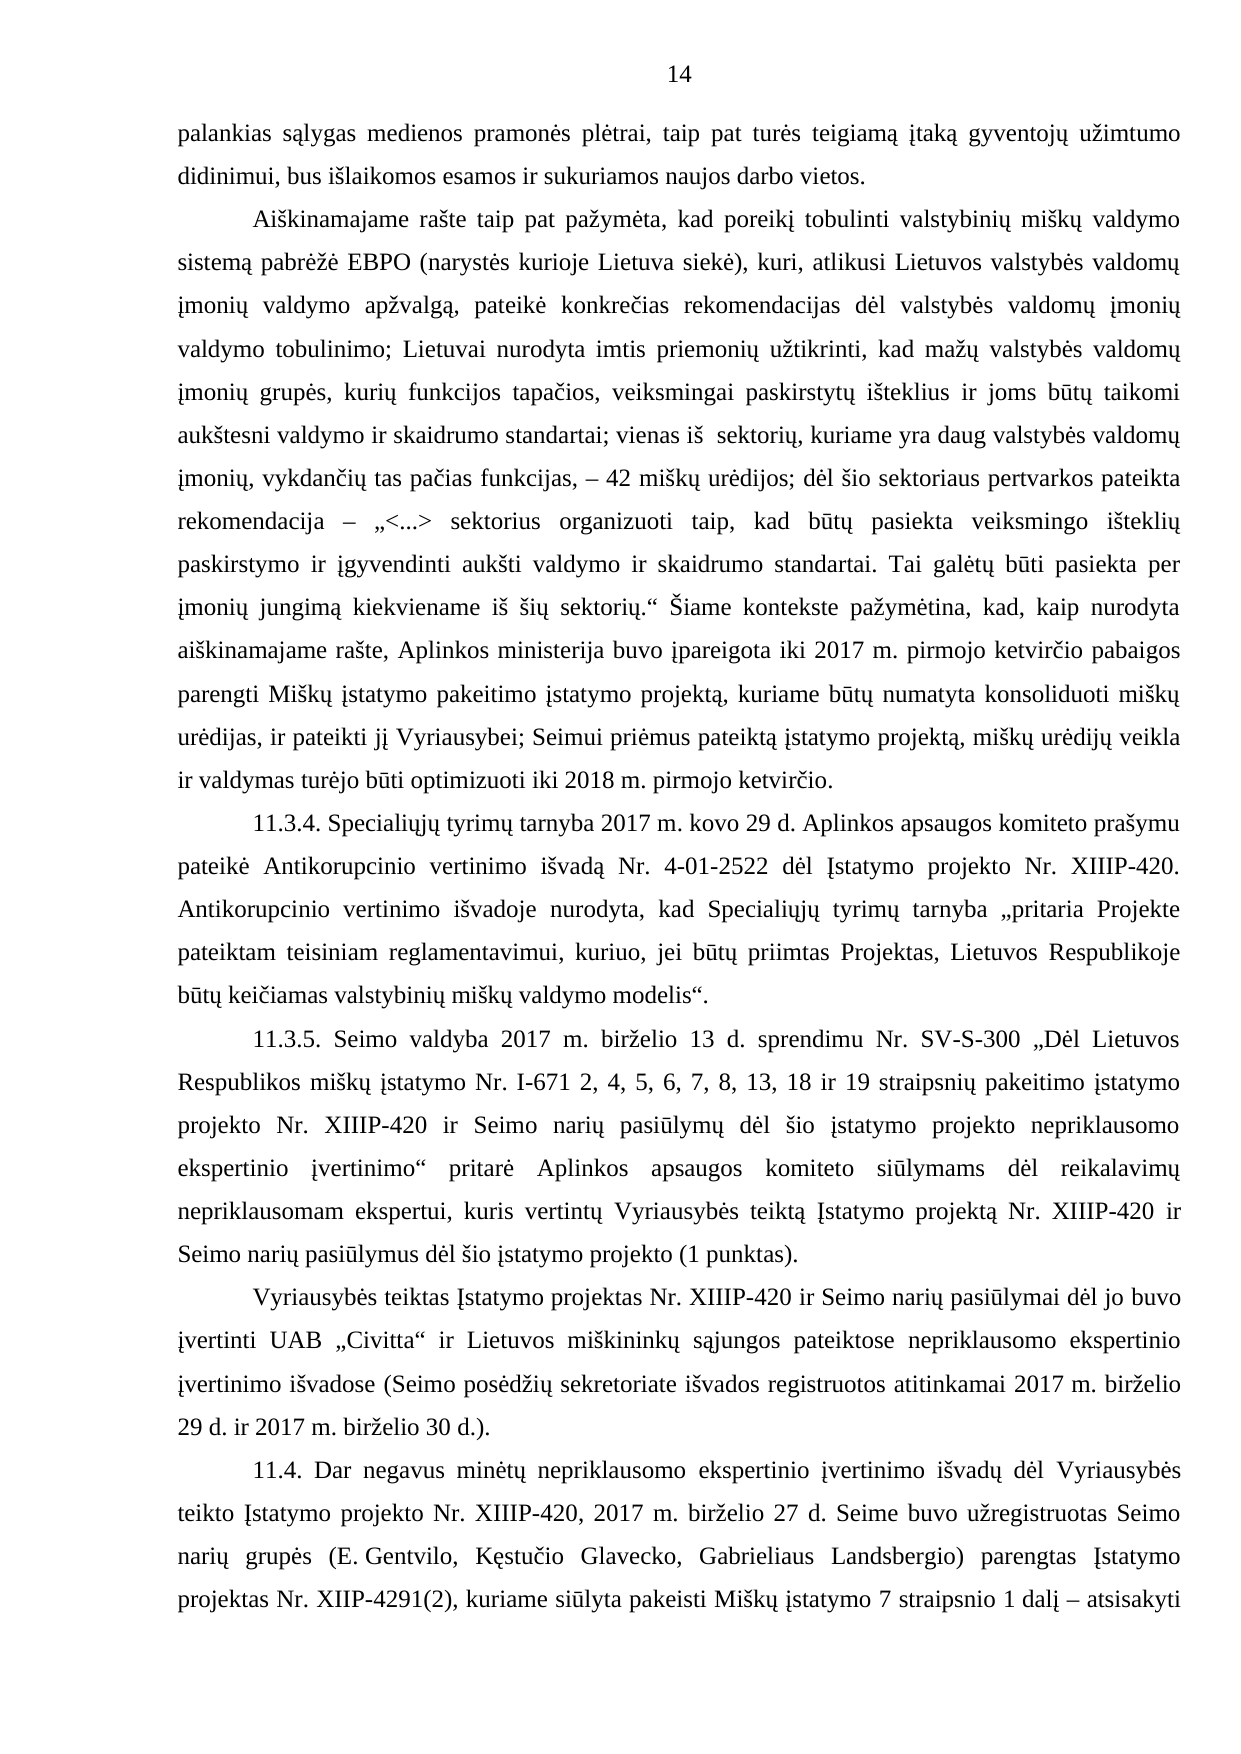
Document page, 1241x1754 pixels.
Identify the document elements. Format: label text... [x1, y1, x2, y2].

text 11.3.4. Specialiųjų tyrimų tarnyba 2017 m. kovo 29 d. Aplinkos apsaugos komiteto prašymu pateikė Antikorupcinio vertinimo išvadą Nr. 4-01-2522 dėl Įstatymo projekto Nr. XIIIP-420. Antikorupcinio vertinimo išvadoje nurodyta, kad Specialiųjų tyrimų tarnyba „pritaria Projekte pateiktam teisiniam reglamentavimui, kuriuo, jei būtų priimtas Projektas, Lietuvos Respublikoje būtų keičiamas valstybinių miškų valdymo modelis“. [177, 808, 1181, 1009]
text Aiškinamajame rašte taip pat pažymėta, kad poreikį tobulinti valstybinių miškų valdymo sistemą pabrėžė EBPO (narystės kurioje Lietuva siekė), kuri, atlikusi Lietuvos valstybės valdomų įmonių valdymo apžvalgą, pateikė konkrečias rekomendacijas dėl valstybės valdomų įmonių valdymo tobulinimo; Lietuvai nurodyta imtis priemonių užtikrinti, kad mažų valstybės valdomų įmonių grupės, kurių funkcijos tapačios, veiksmingai paskirstytų išteklius ir joms būtų taikomi aukštesni valdymo ir skaidrumo standartai; vienas iš sektorių, kuriame yra daug valstybės valdomų įmonių, vykdančių tas pačias funkcijas, – 42 miškų urėdijos; dėl šio sektoriaus pertvarkos pateikta rekomendacija – „<...> sektorius organizuoti taip, kad būtų pasiekta veiksmingo išteklių paskirstymo ir įgyvendinti aukšti valdymo ir skaidrumo standartai. Tai galėtų būti pasiekta per įmonių jungimą kiekviename iš šių sektorių.“ Šiame kontekste pažymėtina, kad, kaip nurodyta aiškinamajame rašte, Aplinkos ministerija buvo įpareigota iki 2017 m. pirmojo ketvirčio pabaigos parengti Miškų įstatymo pakeitimo įstatymo projektą, kuriame būtų numatyta konsoliduoti miškų urėdijas, ir pateikti jį Vyriausybei; Seimui priėmus pateiktą įstatymo projektą, miškų urėdijų veikla ir valdymas turėjo būti optimizuoti iki 2018 m. pirmojo ketvirčio. [177, 204, 1181, 794]
text 11.3.5. Seimo valdyba 2017 m. birželio 13 d. sprendimu Nr. SV-S-300 „Dėl Lietuvos Respublikos miškų įstatymo Nr. I-671 2, 4, 5, 6, 7, 8, 13, 18 ir 19 straipsnių pakeitimo įstatymo projekto Nr. XIIIP-420 ir Seimo narių pasiūlymų dėl šio įstatymo projekto nepriklausomo ekspertinio įvertinimo“ pritarė Aplinkos apsaugos komiteto siūlymams dėl reikalavimų nepriklausomam ekspertui, kuris vertintų Vyriausybės teiktą Įstatymo projektą Nr. XIIIP-420 ir Seimo narių pasiūlymus dėl šio įstatymo projekto (1 punktas). [177, 1024, 1181, 1268]
text 11.4. Dar negavus minėtų nepriklausomo ekspertinio įvertinimo išvadų dėl Vyriausybės teikto Įstatymo projekto Nr. XIIIP-420, 2017 m. birželio 27 d. Seime buvo užregistruotas Seimo narių grupės (E. Gentvilo, Kęstučio Glavecko, Gabrieliaus Landsbergio) parengtas Įstatymo projektas Nr. XIIP-4291(2), kuriame siūlyta pakeisti Miškų įstatymo 7 straipsnio 1 dalį – atsisakyti [177, 1455, 1181, 1613]
text Vyriausybės teiktas Įstatymo projektas Nr. XIIIP-420 ir Seimo narių pasiūlymai dėl jo buvo įvertinti UAB „Civitta“ ir Lietuvos miškininkų sąjungos pateiktose nepriklausomo ekspertinio įvertinimo išvadose (Seimo posėdžių sekretoriate išvados registruotos atitinkamai 2017 m. birželio 29 d. ir 2017 m. birželio 30 d.). [177, 1282, 1181, 1441]
text palankias sąlygas medienos pramonės plėtrai, taip pat turės teigiamą įtaką gyventojų užimtumo didinimui, bus išlaikomos esamos ir sukuriamos naujos darbo vietos. [177, 118, 1181, 190]
